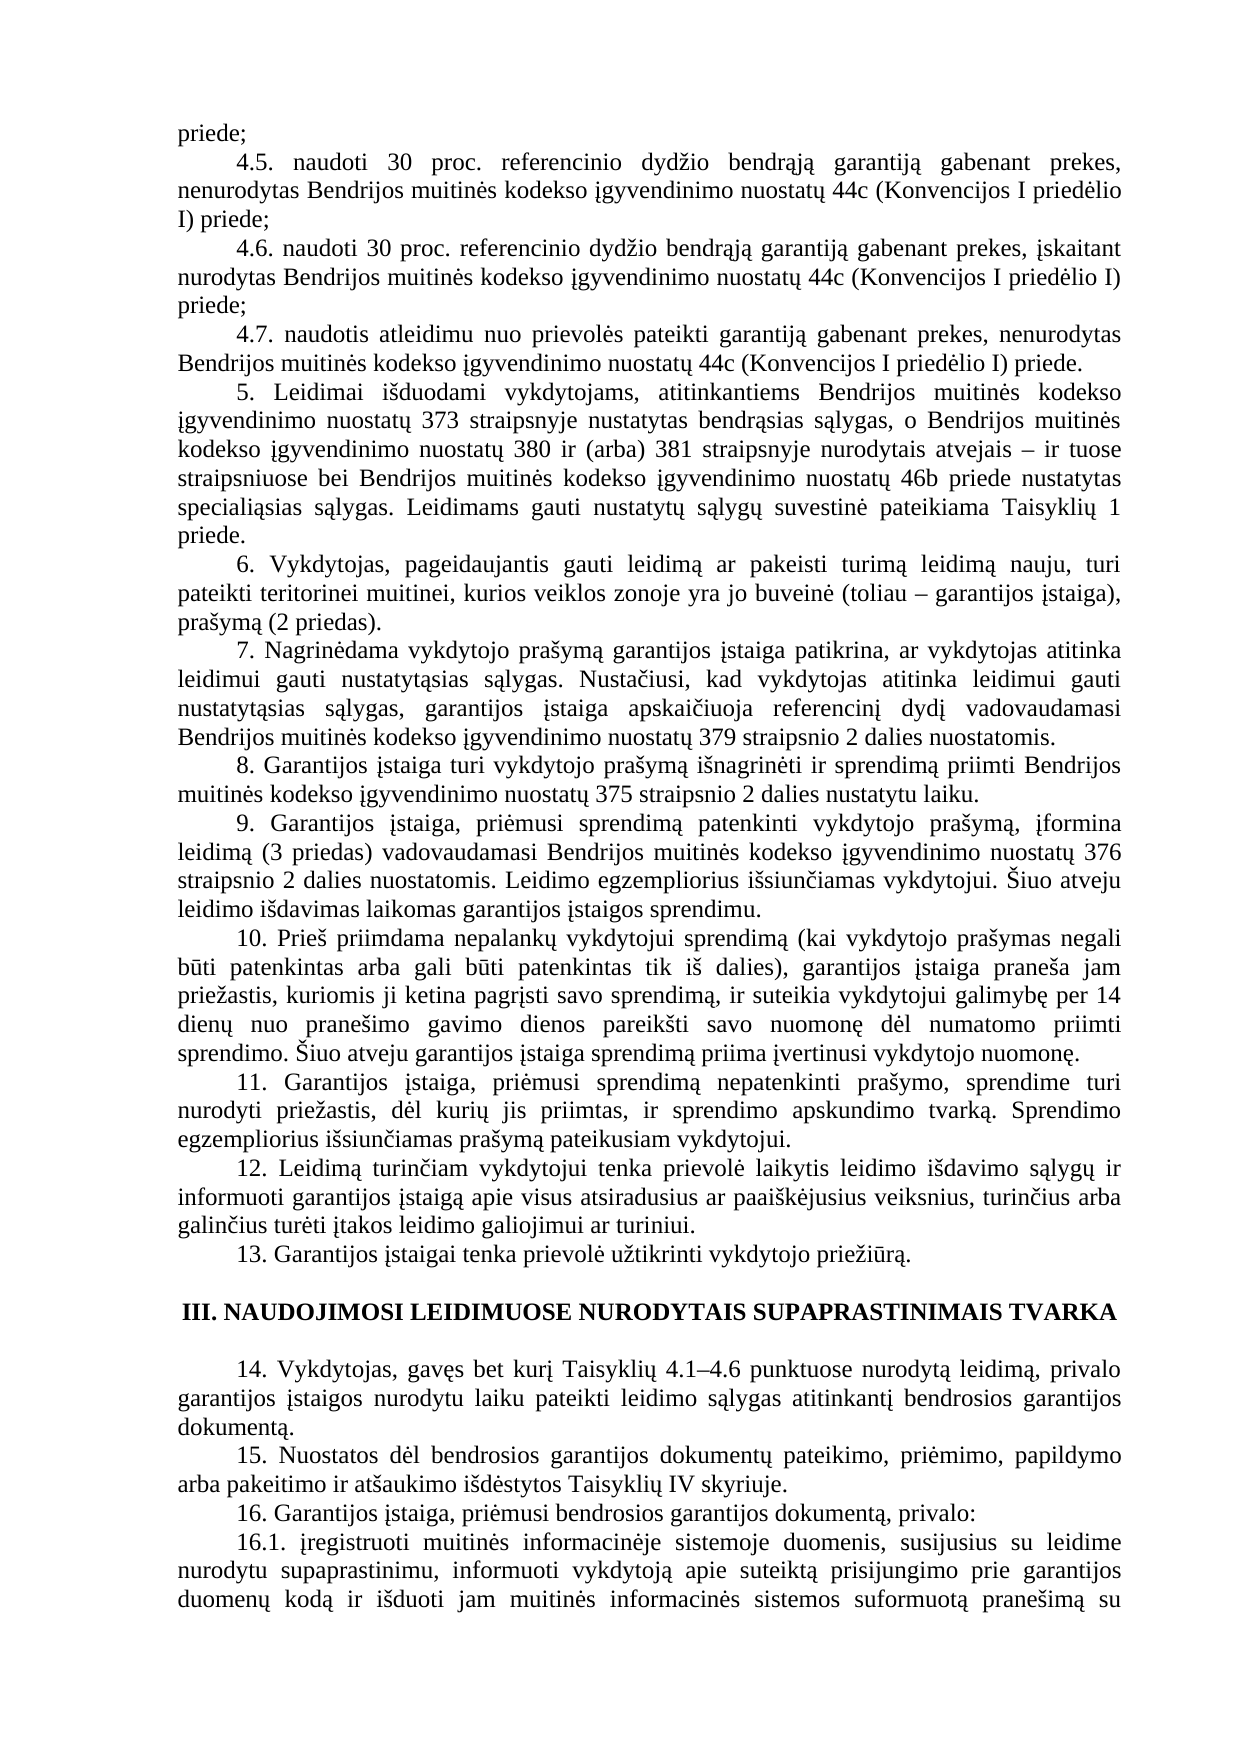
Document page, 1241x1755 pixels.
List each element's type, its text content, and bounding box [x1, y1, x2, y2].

text 16.1. įregistruoti muitinės informacinėje sistemoje duomenis, susijusius su leidime nurodytu supaprastinimu, informuoti vykdytoją apie suteiktą prisijungimo prie garantijos duomenų kodą ir išduoti jam muitinės informacinės sistemos suformuotą pranešimą su [177, 1527, 1122, 1613]
text 9. Garantijos įstaiga, priėmusi sprendimą patenkinti vykdytojo prašymą, įformina leidimą (3 priedas) vadovaudamasi Bendrijos muitinės kodekso įgyvendinimo nuostatų 376 straipsnio 2 dalies nuostatomis. Leidimo egzempliorius išsiunčiamas vykdytojui. Šiuo atveju leidimo išdavimas laikomas garantijos įstaigos sprendimu. [177, 808, 1122, 923]
text 16. Garantijos įstaiga, priėmusi bendrosios garantijos dokumentą, privalo: [177, 1498, 1122, 1527]
text 14. Vykdytojas, gavęs bet kurį Taisyklių 4.1–4.6 punktuose nurodytą leidimą, privalo garantijos įstaigos nurodytu laiku pateikti leidimo sąlygas atitinkantį bendrosios garantijos dokumentą. [177, 1354, 1122, 1441]
text 10. Prieš priimdama nepalankų vykdytojui sprendimą (kai vykdytojo prašymas negali būti patenkintas arba gali būti patenkintas tik iš dalies), garantijos įstaiga praneša jam priežastis, kuriomis ji ketina pagrįsti savo sprendimą, ir suteikia vykdytojui galimybę per 14 dienų nuo pranešimo gavimo dienos pareikšti savo nuomonę dėl numatomo priimti sprendimo. Šiuo atveju garantijos įstaiga sprendimą priima įvertinusi vykdytojo nuomonę. [177, 923, 1122, 1067]
text 5. Leidimai išduodami vykdytojams, atitinkantiems Bendrijos muitinės kodekso įgyvendinimo nuostatų 373 straipsnyje nustatytas bendrąsias sąlygas, o Bendrijos muitinės kodekso įgyvendinimo nuostatų 380 ir (arba) 381 straipsnyje nurodytais atvejais – ir tuose straipsniuose bei Bendrijos muitinės kodekso įgyvendinimo nuostatų 46b priede nustatytas specialiąsias sąlygas. Leidimams gauti nustatytų sąlygų suvestinė pateikiama Taisyklių 1 priede. [177, 377, 1122, 549]
text 7. Nagrinėdama vykdytojo prašymą garantijos įstaiga patikrina, ar vykdytojas atitinka leidimui gauti nustatytąsias sąlygas. Nustačiusi, kad vykdytojas atitinka leidimui gauti nustatytąsias sąlygas, garantijos įstaiga apskaičiuoja referencinį dydį vadovaudamasi Bendrijos muitinės kodekso įgyvendinimo nuostatų 379 straipsnio 2 dalies nuostatomis. [177, 636, 1122, 751]
text 13. Garantijos įstaigai tenka prievolė užtikrinti vykdytojo priežiūrą. [177, 1239, 1122, 1268]
text 11. Garantijos įstaiga, priėmusi sprendimą nepatenkinti prašymo, sprendime turi nurodyti priežastis, dėl kurių jis priimtas, ir sprendimo apskundimo tvarką. Sprendimo egzempliorius išsiunčiamas prašymą pateikusiam vykdytojui. [177, 1067, 1122, 1153]
text 8. Garantijos įstaiga turi vykdytojo prašymą išnagrinėti ir sprendimą priimti Bendrijos muitinės kodekso įgyvendinimo nuostatų 375 straipsnio 2 dalies nustatytu laiku. [177, 751, 1122, 808]
text 4.5. naudoti 30 proc. referencinio dydžio bendrąją garantiją gabenant prekes, nenurodytas Bendrijos muitinės kodekso įgyvendinimo nuostatų 44c (Konvencijos I priedėlio I) priede; [177, 147, 1122, 233]
text 4.6. naudoti 30 proc. referencinio dydžio bendrąją garantiją gabenant prekes, įskaitant nurodytas Bendrijos muitinės kodekso įgyvendinimo nuostatų 44c (Konvencijos I priedėlio I) priede; [177, 233, 1122, 319]
text priede; [177, 118, 1122, 147]
text 4.7. naudotis atleidimu nuo prievolės pateikti garantiją gabenant prekes, nenurodytas Bendrijos muitinės kodekso įgyvendinimo nuostatų 44c (Konvencijos I priedėlio I) priede. [177, 319, 1122, 377]
text 6. Vykdytojas, pageidaujantis gauti leidimą ar pakeisti turimą leidimą nauju, turi pateikti teritorinei muitinei, kurios veiklos zonoje yra jo buveinė (toliau – garantijos įstaiga), prašymą (2 priedas). [177, 549, 1122, 636]
text III. NAUDOJIMOSI LEIDIMUOSE NURODYTAIS SUPAPRASTINIMAIS TVARKA [177, 1297, 1122, 1326]
text 12. Leidimą turinčiam vykdytojui tenka prievolė laikytis leidimo išdavimo sąlygų ir informuoti garantijos įstaigą apie visus atsiradusius ar paaiškėjusius veiksnius, turinčius arba galinčius turėti įtakos leidimo galiojimui ar turiniui. [177, 1153, 1122, 1239]
text 15. Nuostatos dėl bendrosios garantijos dokumentų pateikimo, priėmimo, papildymo arba pakeitimo ir atšaukimo išdėstytos Taisyklių IV skyriuje. [177, 1441, 1122, 1498]
